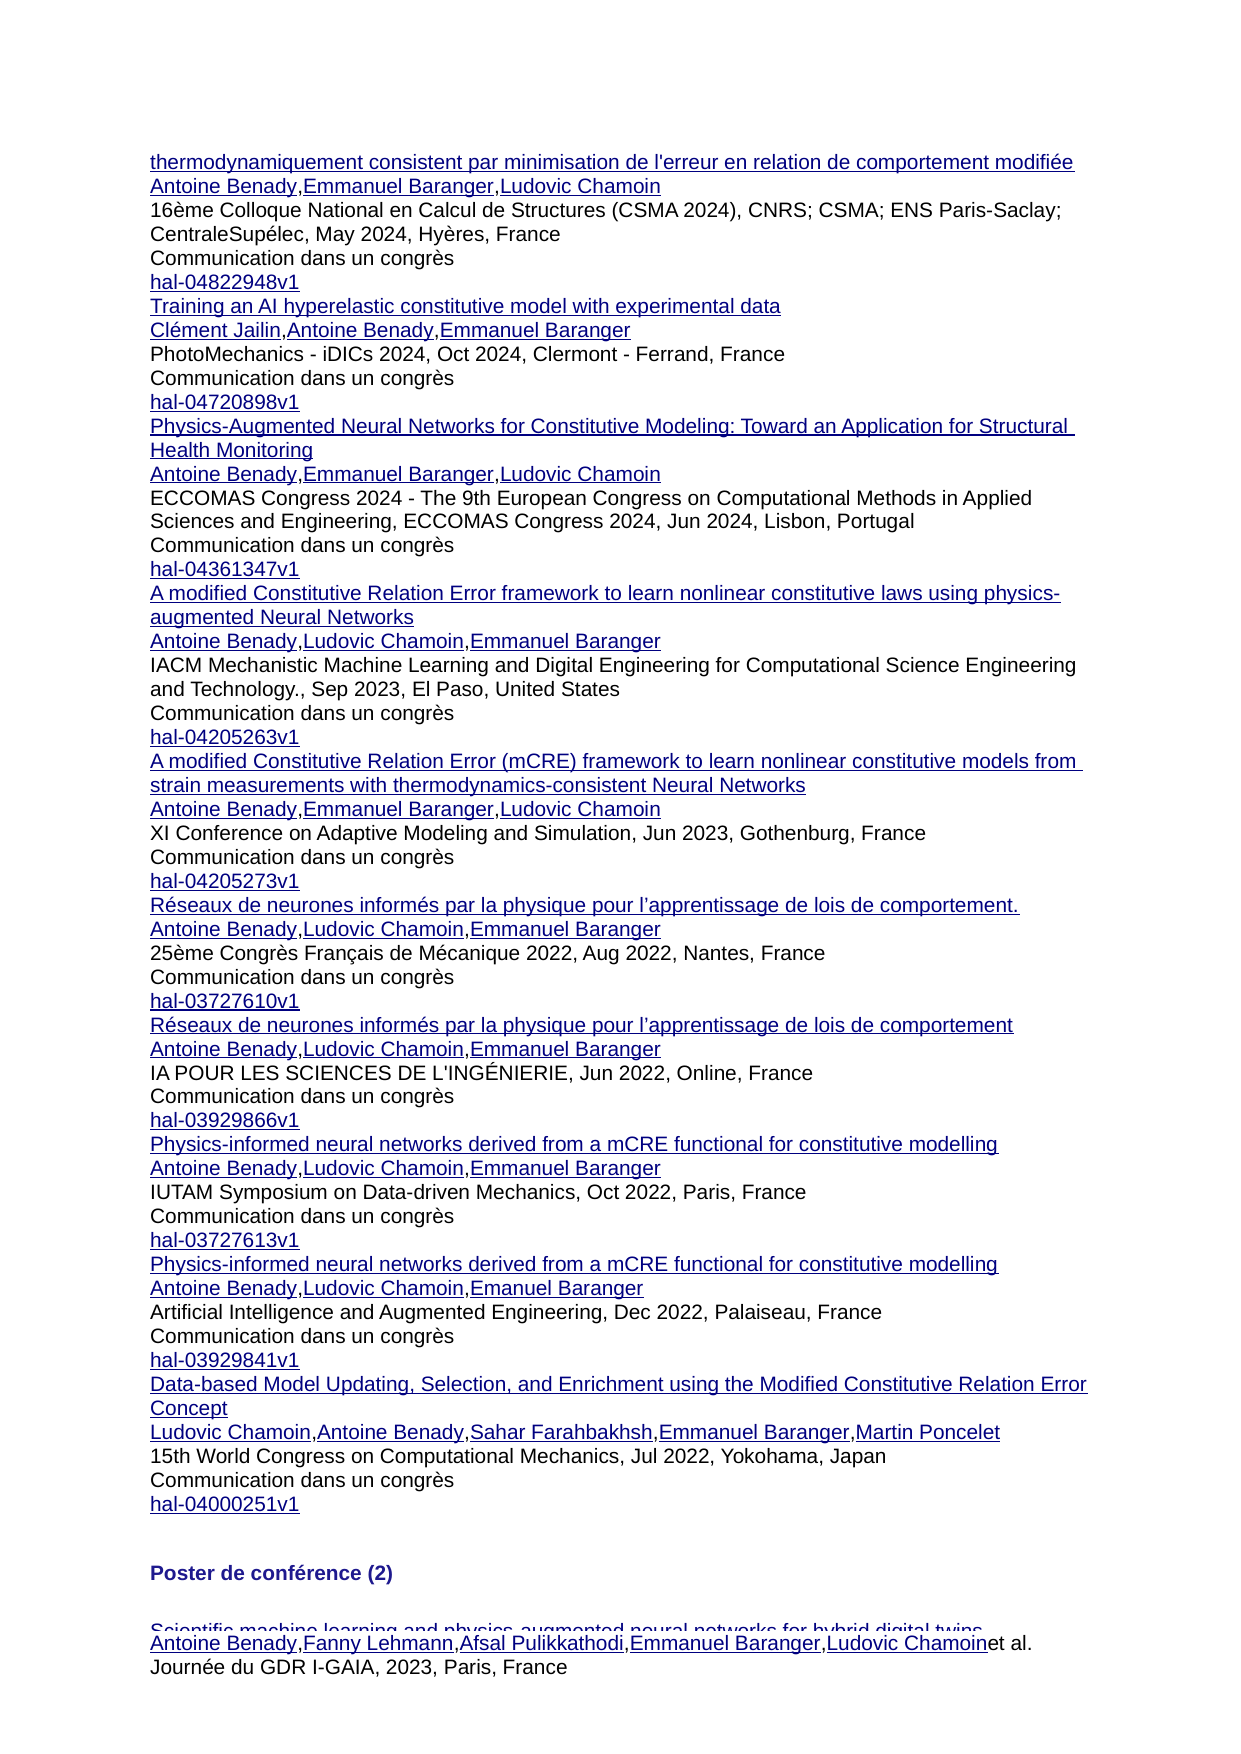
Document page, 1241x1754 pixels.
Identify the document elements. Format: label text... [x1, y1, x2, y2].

table_cell A modified Constitutive Relation Error framework to learn nonlinear constitutive laws using physics-augmented Neural Networks Antoine Benady,Ludovic Chamoin,Emmanuel Baranger IACM Mechanistic Machine Learning and Digital Engineering for Computational Science Engineering and Technology., Sep 2023, El Paso, United States Communication dans un congrès hal-04205263v1 [150, 581, 1090, 749]
table_cell Réseaux de neurones informés par la physique pour l’apprentissage de lois de comportement. Antoine Benady,Ludovic Chamoin,Emmanuel Baranger 25ème Congrès Français de Mécanique 2022, Aug 2022, Nantes, France Communication dans un congrès hal-03727610v1 [150, 893, 1090, 1012]
table_cell Physics-informed neural networks derived from a mCRE functional for constitutive modelling Antoine Benady,Ludovic Chamoin,Emanuel Baranger Artificial Intelligence and Augmented Engineering, Dec 2022, Palaiseau, France Communication dans un congrès hal-03929841v1 [150, 1252, 1090, 1372]
table_cell Physics-informed neural networks derived from a mCRE functional for constitutive modelling Antoine Benady,Ludovic Chamoin,Emmanuel Baranger IUTAM Symposium on Data-driven Mechanics, Oct 2022, Paris, France Communication dans un congrès hal-03727613v1 [150, 1132, 1090, 1252]
table_cell Apprentissage non-supervisé de lois de comportement non- linéaires avec réseau de neurones thermodynamiquement consistent par minimisation de l'erreur en relation de comportement modifiée Antoine Benady,Emmanuel Baranger,Ludovic Chamoin 16ème Colloque National en Calcul de Structures (CSMA 2024), CNRS; CSMA; ENS Paris-Saclay; CentraleSupélec, May 2024, Hyères, France Communication dans un congrès hal-04822948v1 [150, 150, 1090, 294]
table_cell Physics-Augmented Neural Networks for Constitutive Modeling: Toward an Application for Structural Health Monitoring Antoine Benady,Emmanuel Baranger,Ludovic Chamoin ECCOMAS Congress 2024 - The 9th European Congress on Computational Methods in Applied Sciences and Engineering, ECCOMAS Congress 2024, Jun 2024, Lisbon, Portugal Communication dans un congrès hal-04361347v1 [150, 414, 1090, 581]
table_cell A modified Constitutive Relation Error (mCRE) framework to learn nonlinear constitutive models from strain measurements with thermodynamics-consistent Neural Networks Antoine Benady,Emmanuel Baranger,Ludovic Chamoin XI Conference on Adaptive Modeling and Simulation, Jun 2023, Gothenburg, France Communication dans un congrès hal-04205273v1 [150, 749, 1090, 893]
table_cell Réseaux de neurones informés par la physique pour l’apprentissage de lois de comportement Antoine Benady,Ludovic Chamoin,Emmanuel Baranger IA POUR LES SCIENCES DE L'INGÉNIERIE, Jun 2022, Online, France Communication dans un congrès hal-03929866v1 [150, 1013, 1090, 1132]
subtitle Poster de conférence (2) [150, 1560, 1090, 1584]
table_header Scientific machine learning and physics-augmented neural networks for hybrid digital twins Antoine Benady,Fanny Lehmann,Afsal Pulikkathodi,Emmanuel Baranger,Ludovic Chamoinet al. Journée du GDR I-GAIA, 2023, Paris, France [150, 1619, 1090, 1679]
table_cell Data-based Model Updating, Selection, and Enrichment using the Modified Constitutive Relation Error Concept Ludovic Chamoin,Antoine Benady,Sahar Farahbakhsh,Emmanuel Baranger,Martin Poncelet 15th World Congress on Computational Mechanics, Jul 2022, Yokohama, Japan Communication dans un congrès hal-04000251v1 [150, 1372, 1090, 1516]
table_cell Training an AI hyperelastic constitutive model with experimental data Clément Jailin,Antoine Benady,Emmanuel Baranger PhotoMechanics - iDICs 2024, Oct 2024, Clermont - Ferrand, France Communication dans un congrès hal-04720898v1 [150, 294, 1090, 413]
